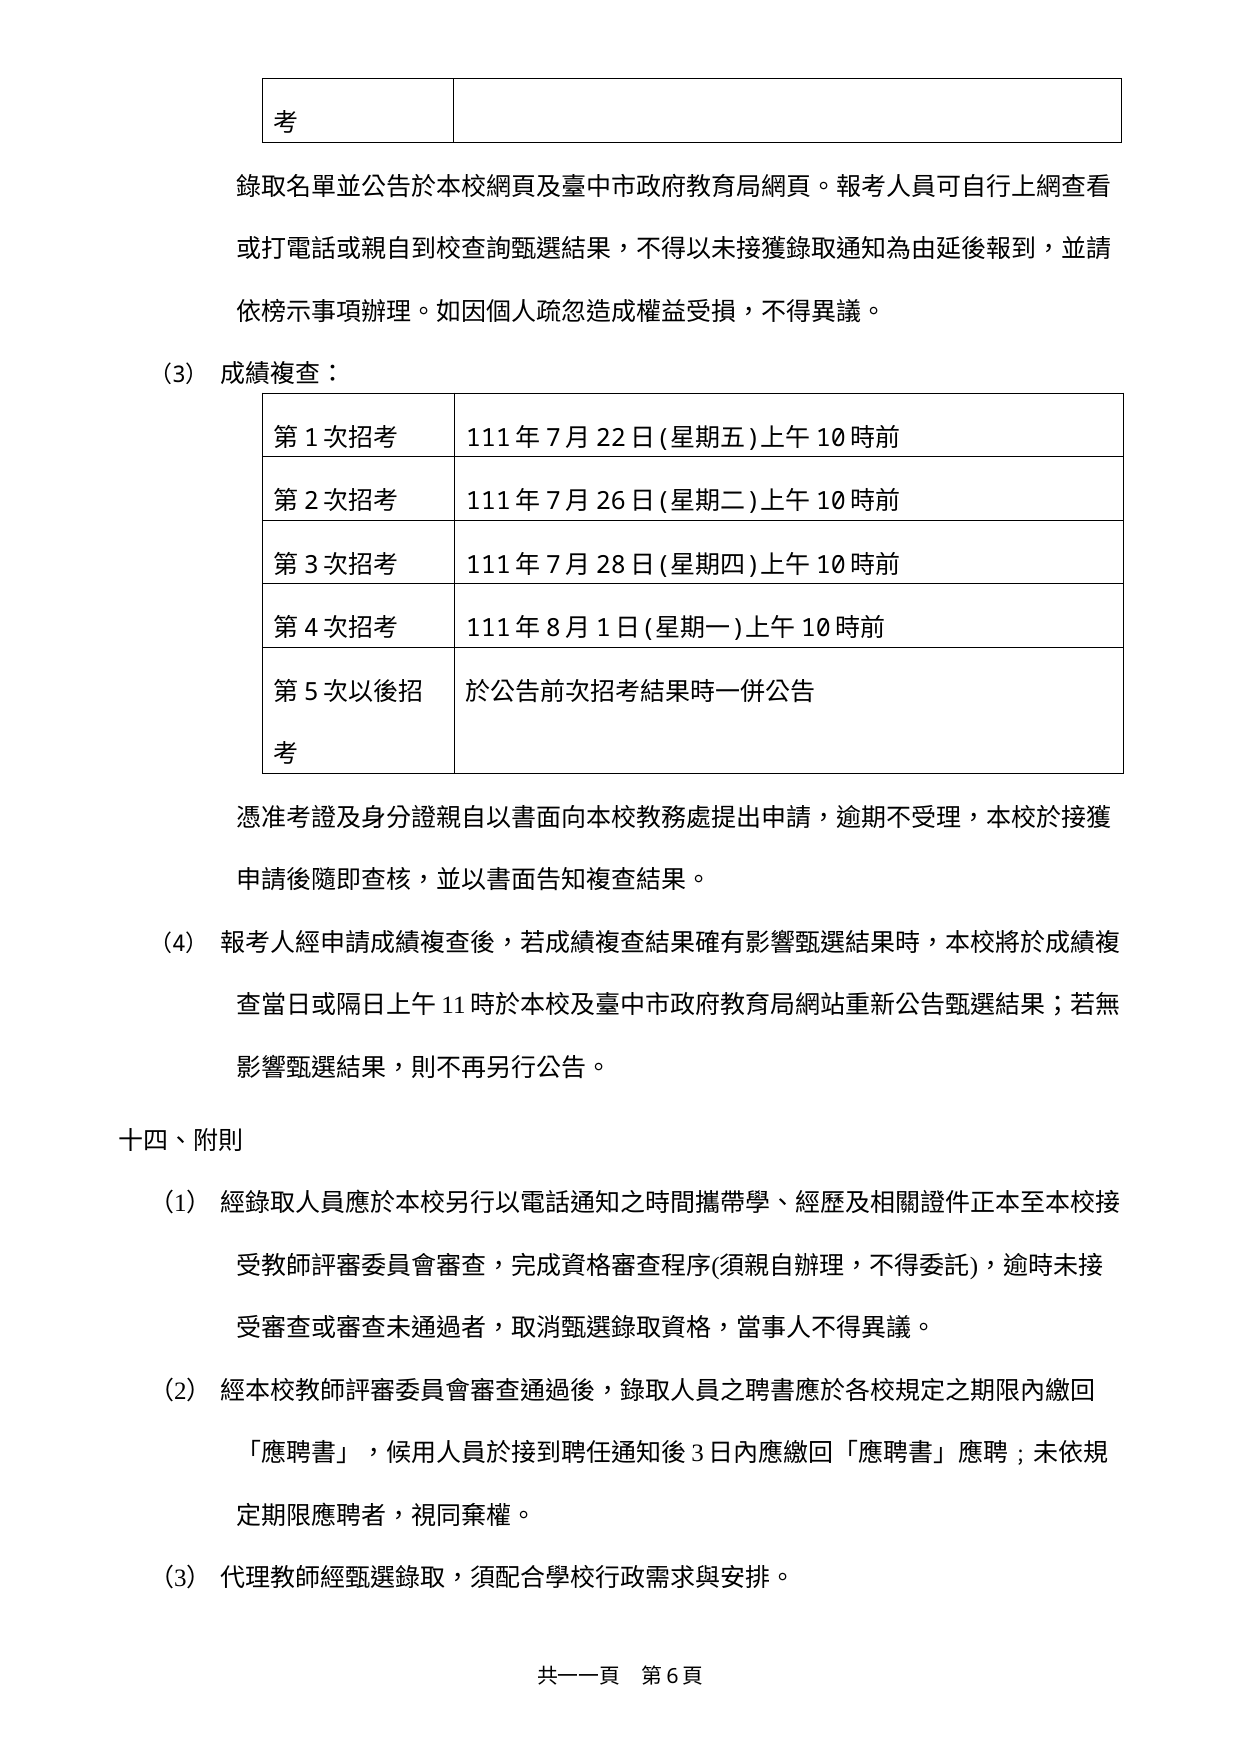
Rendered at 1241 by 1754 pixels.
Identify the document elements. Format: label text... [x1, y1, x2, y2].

list 成績複查： [149, 330, 1122, 393]
table_cell 111年7月26日(星期二)上午10時前 [455, 457, 1123, 520]
table_cell 考 [263, 79, 453, 142]
text 十四、附則 [118, 1097, 1122, 1159]
text 錄取名單並公告於本校網頁及臺中市政府教育局網頁。報考人員可自行上網查看或打電話或親自到校查詢甄選結果，不得以未接獲錄取通知為由延後報到，並請依榜示事項辦理。如因個人疏忽造成權益受損，不得異議。 [236, 143, 1122, 330]
table_cell 第5次以後招考 [263, 648, 454, 773]
table_cell 第2次招考 [263, 457, 454, 520]
table_cell 第3次招考 [263, 521, 454, 583]
table_cell 第4次招考 [263, 584, 454, 647]
list 經本校教師評審委員會審查通過後，錄取人員之聘書應於各校規定之期限內繳回「應聘書」，候用人員於接到聘任通知後3日內應繳回「應聘書」應聘﹔未依規定期限應聘者，視同棄權。 [149, 1347, 1122, 1534]
text 憑准考證及身分證親自以書面向本校教務處提出申請，逾期不受理，本校於接獲申請後隨即查核，並以書面告知複查結果。 [236, 774, 1122, 899]
list 代理教師經甄選錄取，須配合學校行政需求與安排。 [149, 1534, 1122, 1597]
table_header 111年7月22日(星期五)上午10時前 [455, 394, 1123, 456]
table_cell 111年8月1日(星期一)上午10時前 [455, 584, 1123, 647]
table_cell 於公告前次招考結果時一併公告 [455, 648, 1123, 773]
table_cell 111年7月28日(星期四)上午10時前 [455, 521, 1123, 583]
list 經錄取人員應於本校另行以電話通知之時間攜帶學、經歷及相關證件正本至本校接受教師評審委員會審查，完成資格審查程序(須親自辦理，不得委託)，逾時未接受審查或審查未通過者，取消甄選錄取資格，當事人不得異議。 [149, 1159, 1122, 1347]
table_cell [454, 79, 1121, 142]
table_header 第1次招考 [263, 394, 454, 456]
list 報考人經申請成績複查後，若成績複查結果確有影響甄選結果時，本校將於成績複查當日或隔日上午11時於本校及臺中市政府教育局網站重新公告甄選結果；若無影響甄選結果，則不再另行公告。 [149, 899, 1122, 1086]
